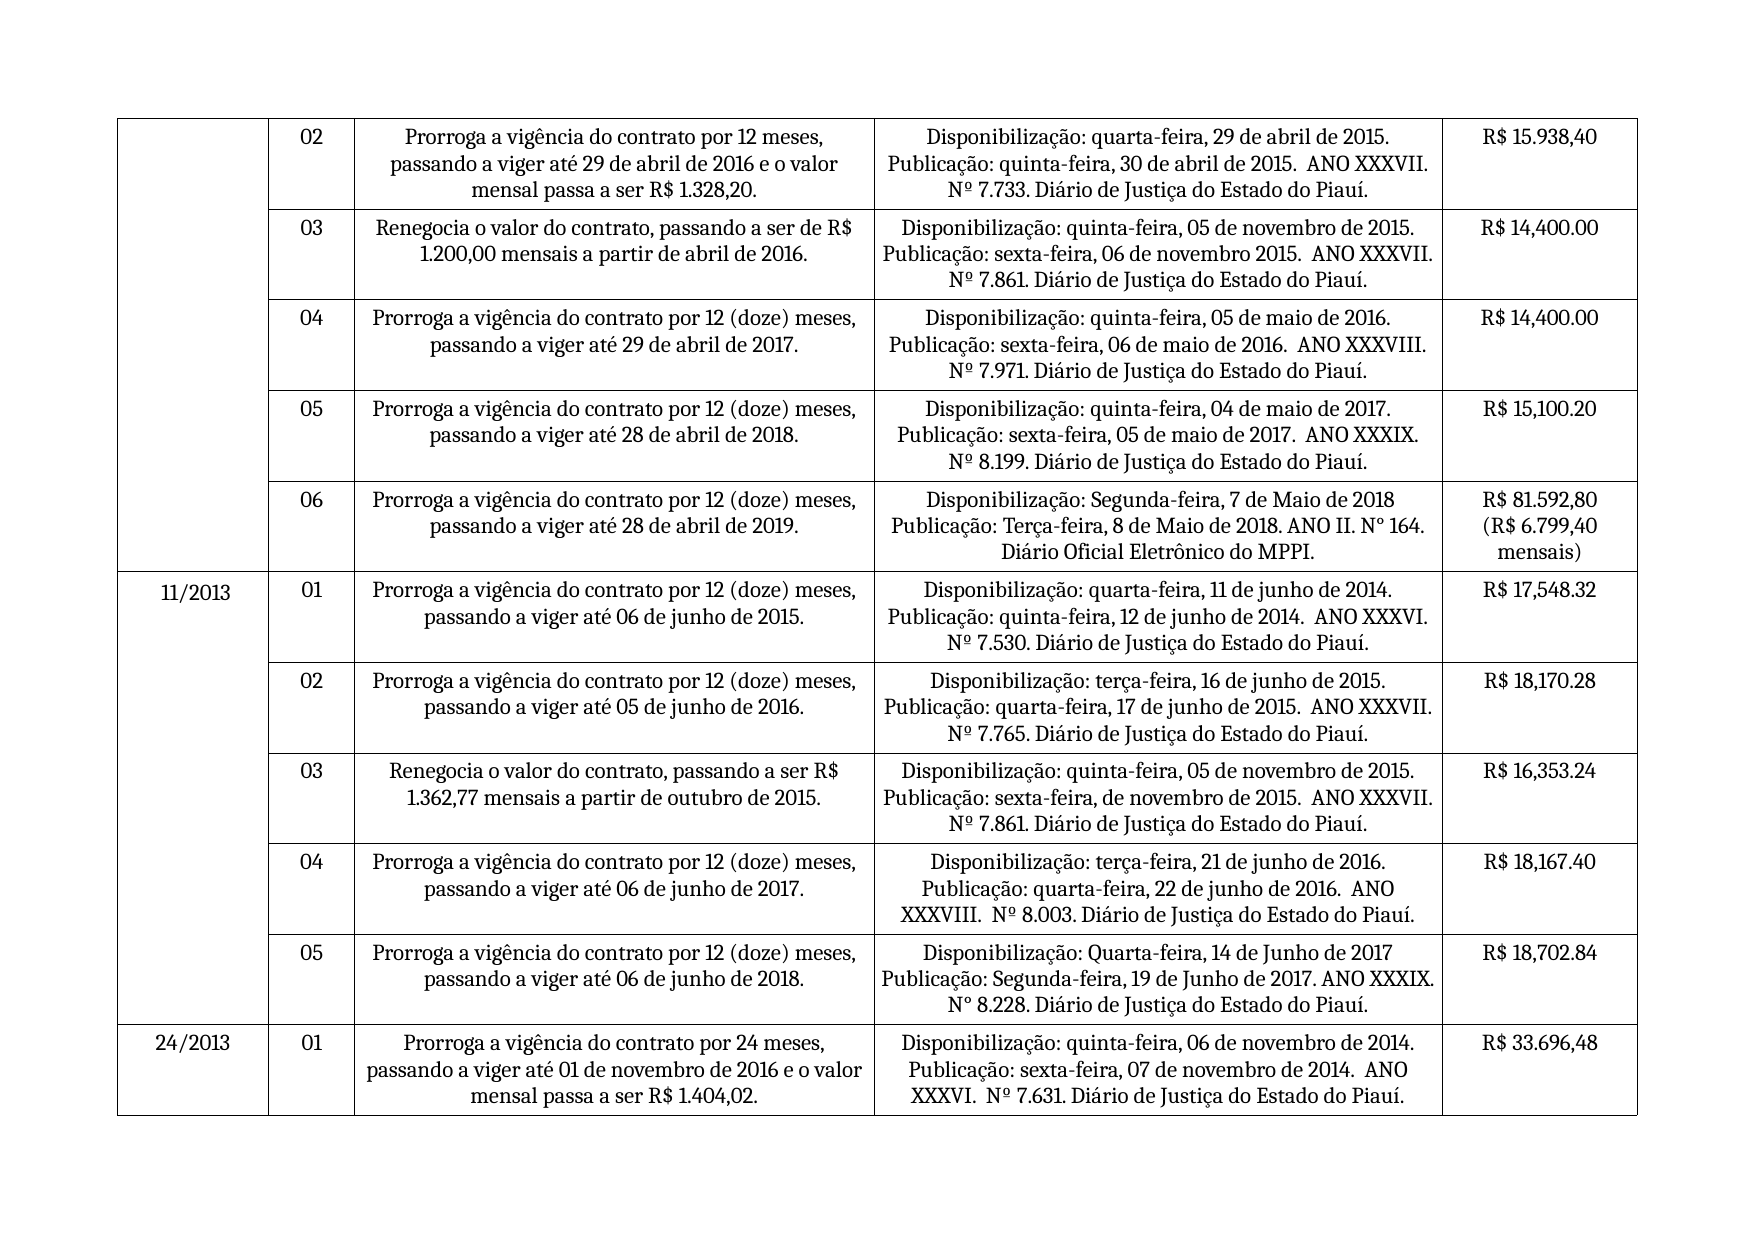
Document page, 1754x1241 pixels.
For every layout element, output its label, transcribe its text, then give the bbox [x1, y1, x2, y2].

table_cell Prorroga a vigência do contrato por 12 meses, passando a viger até 29 de abril de 2016 e o valor mensal passa a ser R$ 1.328,20. [355, 119, 874, 209]
table_cell Disponibilização: terça-feira, 21 de junho de 2016. Publicação: quarta-feira, 22 de junho de 2016. ANO XXXVIII. Nº 8.003. Diário de Justiça do Estado do Piauí. [875, 844, 1442, 934]
table_cell Disponibilização: quarta-feira, 29 de abril de 2015. Publicação: quinta-feira, 30 de abril de 2015. ANO XXXVII. Nº 7.733. Diário de Justiça do Estado do Piauí. [875, 119, 1442, 209]
table_cell R$ 18.170,28 [1443, 663, 1637, 752]
table_cell R$ 18.702,84 [1443, 935, 1637, 1024]
table_cell Prorroga a vigência do contrato por 12 (doze) meses, passando a viger até 29 de abril de 2017. [355, 300, 874, 390]
table_cell 03 [269, 754, 354, 843]
table_cell R$ 16.353,24 [1443, 754, 1637, 843]
table_cell Prorroga a vigência do contrato por 24 meses, passando a viger até 01 de novembro de 2016 e o valor mensal passa a ser R$ 1.404,02. [355, 1025, 874, 1115]
table_cell Prorroga a vigência do contrato por 12 (doze) meses, passando a viger até 06 de junho de 2017. [355, 844, 874, 934]
table_cell 05 [269, 935, 354, 1024]
table_cell Disponibilização: quinta-feira, 05 de novembro de 2015. Publicação: sexta-feira, 06 de novembro 2015. ANO XXXVII. Nº 7.861. Diário de Justiça do Estado do Piauí. [875, 210, 1442, 299]
table_cell R$ 14.400,00 [1443, 210, 1637, 299]
table_cell 04 [269, 300, 354, 390]
table_cell Disponibilização: quinta-feira, 06 de novembro de 2014. Publicação: sexta-feira, 07 de novembro de 2014. ANO XXXVI. Nº 7.631. Diário de Justiça do Estado do Piauí. [875, 1025, 1442, 1115]
table_cell 01 [269, 572, 354, 662]
table_cell Prorroga a vigência do contrato por 12 (doze) meses, passando a viger até 06 de junho de 2015. [355, 572, 874, 662]
table_cell 02 [269, 663, 354, 752]
table_cell R$ 81.592,80 (R$ 6.799,40 mensais) [1443, 482, 1637, 571]
table_cell Renegocia o valor do contrato, passando a ser de R$ 1.200,00 mensais a partir de abril de 2016. [355, 210, 874, 299]
table_cell Prorroga a vigência do contrato por 12 (doze) meses, passando a viger até 28 de abril de 2019. [355, 482, 874, 571]
table_cell 02 [269, 119, 354, 209]
table_cell 05 [269, 391, 354, 481]
table_cell R$ 15.100,20 [1443, 391, 1637, 481]
table_cell Prorroga a vigência do contrato por 12 (doze) meses, passando a viger até 28 de abril de 2018. [355, 391, 874, 481]
table_cell Disponibilização: terça-feira, 16 de junho de 2015. Publicação: quarta-feira, 17 de junho de 2015. ANO XXXVII. Nº 7.765. Diário de Justiça do Estado do Piauí. [875, 663, 1442, 752]
table_cell Disponibilização: quinta-feira, 05 de maio de 2016. Publicação: sexta-feira, 06 de maio de 2016. ANO XXXVIII. Nº 7.971. Diário de Justiça do Estado do Piauí. [875, 300, 1442, 390]
table_cell R$ 18.167,40 [1443, 844, 1637, 934]
table_cell Prorroga a vigência do contrato por 12 (doze) meses, passando a viger até 05 de junho de 2016. [355, 663, 874, 752]
table_cell R$ 17.548,32 [1443, 572, 1637, 662]
table_cell 11/2013 [118, 572, 268, 1024]
table_cell 06 [269, 482, 354, 571]
table_cell R$ 15.938,40 [1443, 119, 1637, 209]
table_cell Renegocia o valor do contrato, passando a ser R$ 1.362,77 mensais a partir de outubro de 2015. [355, 754, 874, 843]
table_cell Disponibilização: quinta-feira, 05 de novembro de 2015. Publicação: sexta-feira, de novembro de 2015. ANO XXXVII. Nº 7.861. Diário de Justiça do Estado do Piauí. [875, 754, 1442, 843]
table_cell 24/2013 [118, 1025, 268, 1115]
table_cell Disponibilização: quarta-feira, 11 de junho de 2014. Publicação: quinta-feira, 12 de junho de 2014. ANO XXXVI. Nº 7.530. Diário de Justiça do Estado do Piauí. [875, 572, 1442, 662]
table_cell Prorroga a vigência do contrato por 12 (doze) meses, passando a viger até 06 de junho de 2018. [355, 935, 874, 1024]
table_cell Disponibilização: quinta-feira, 04 de maio de 2017. Publicação: sexta-feira, 05 de maio de 2017. ANO XXXIX. Nº 8.199. Diário de Justiça do Estado do Piauí. [875, 391, 1442, 481]
table_cell R$ 33.696,48 [1443, 1025, 1637, 1115]
table_cell Disponibilização: Segunda-feira, 7 de Maio de 2018 Publicação: Terça-feira, 8 de Maio de 2018. ANO II. N° 164. Diário Oficial Eletrônico do MPPI. [875, 482, 1442, 571]
table_cell 03 [269, 210, 354, 299]
table_cell R$ 14.400,00 [1443, 300, 1637, 390]
table_cell [118, 119, 268, 571]
table_cell Disponibilização: Quarta-feira, 14 de Junho de 2017 Publicação: Segunda-feira, 19 de Junho de 2017. ANO XXXIX. N° 8.228. Diário de Justiça do Estado do Piauí. [875, 935, 1442, 1024]
table_cell 04 [269, 844, 354, 934]
table_cell 01 [269, 1025, 354, 1115]
